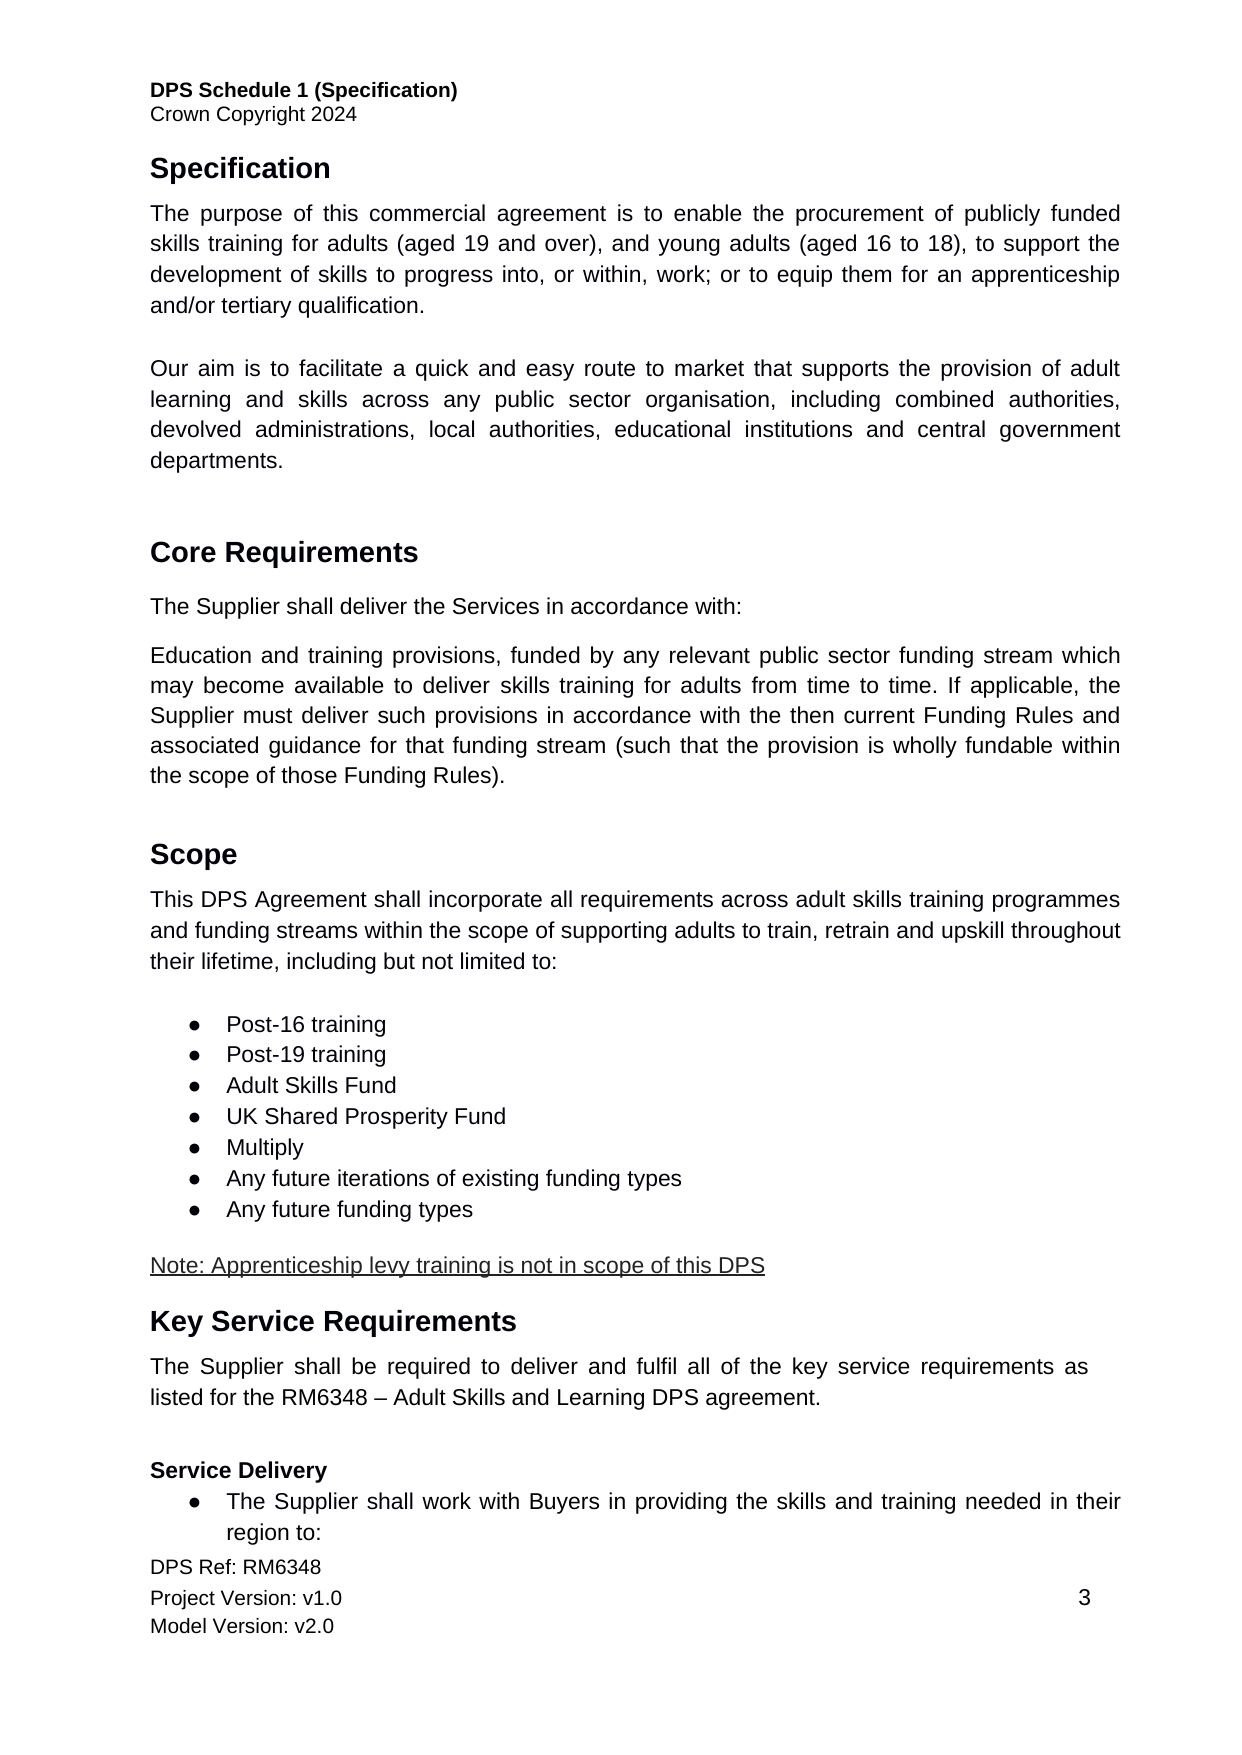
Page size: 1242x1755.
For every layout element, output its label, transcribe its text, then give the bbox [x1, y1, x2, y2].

list UK Shared Prosperity Fund [187, 1103, 1121, 1129]
text Our aim is to facilitate a quick and easy route to market that supports the provision of adult learning and skills across any public sector organisation, including combined authorities, devolved administrations, local authorities, educational institutions and central government departments. [150, 355, 1121, 474]
text The Supplier shall deliver the Services in accordance with: [150, 593, 1121, 619]
list Post-19 training [187, 1041, 1121, 1068]
text The Supplier shall be required to deliver and fulfil all of the key service requirements as listed for the RM6348 – Adult Skills and Learning DPS agreement. [150, 1353, 1090, 1410]
list The Supplier shall work with Buyers in providing the skills and training needed in their region to: [187, 1488, 1121, 1545]
text Service Delivery [150, 1457, 1090, 1483]
text Note: Apprenticeship levy training is not in scope of this DPS [150, 1252, 1121, 1278]
subtitle Scope [150, 837, 1121, 870]
list Any future iterations of existing funding types [187, 1165, 1121, 1191]
list Multiply [187, 1134, 1121, 1160]
text The purpose of this commercial agreement is to enable the procurement of publicly funded skills training for adults (aged 19 and over), and young adults (aged 16 to 18), to support the development of skills to progress into, or within, work; or to equip them for an apprenticeship and/or tertiary qualification. [150, 199, 1121, 318]
list Adult Skills Fund [187, 1072, 1121, 1098]
text Education and training provisions, funded by any relevant public sector funding stream which may become available to deliver skills training for adults from time to time. If applicable, the Supplier must deliver such provisions in accordance with the then current Funding Rules and associated guidance for that funding stream (such that the provision is wholly fundable within the scope of those Funding Rules). [150, 642, 1121, 789]
text Core Requirements [150, 534, 1121, 568]
list Any future funding types [187, 1196, 1121, 1222]
list Post-16 training [187, 1011, 1121, 1037]
subtitle Key Service Requirements [150, 1304, 1121, 1338]
subtitle Specification [150, 151, 1121, 184]
text This DPS Agreement shall incorporate all requirements across adult skills training programmes and funding streams within the scope of supporting adults to train, retrain and upskill throughout their lifetime, including but not limited to: [150, 886, 1121, 974]
